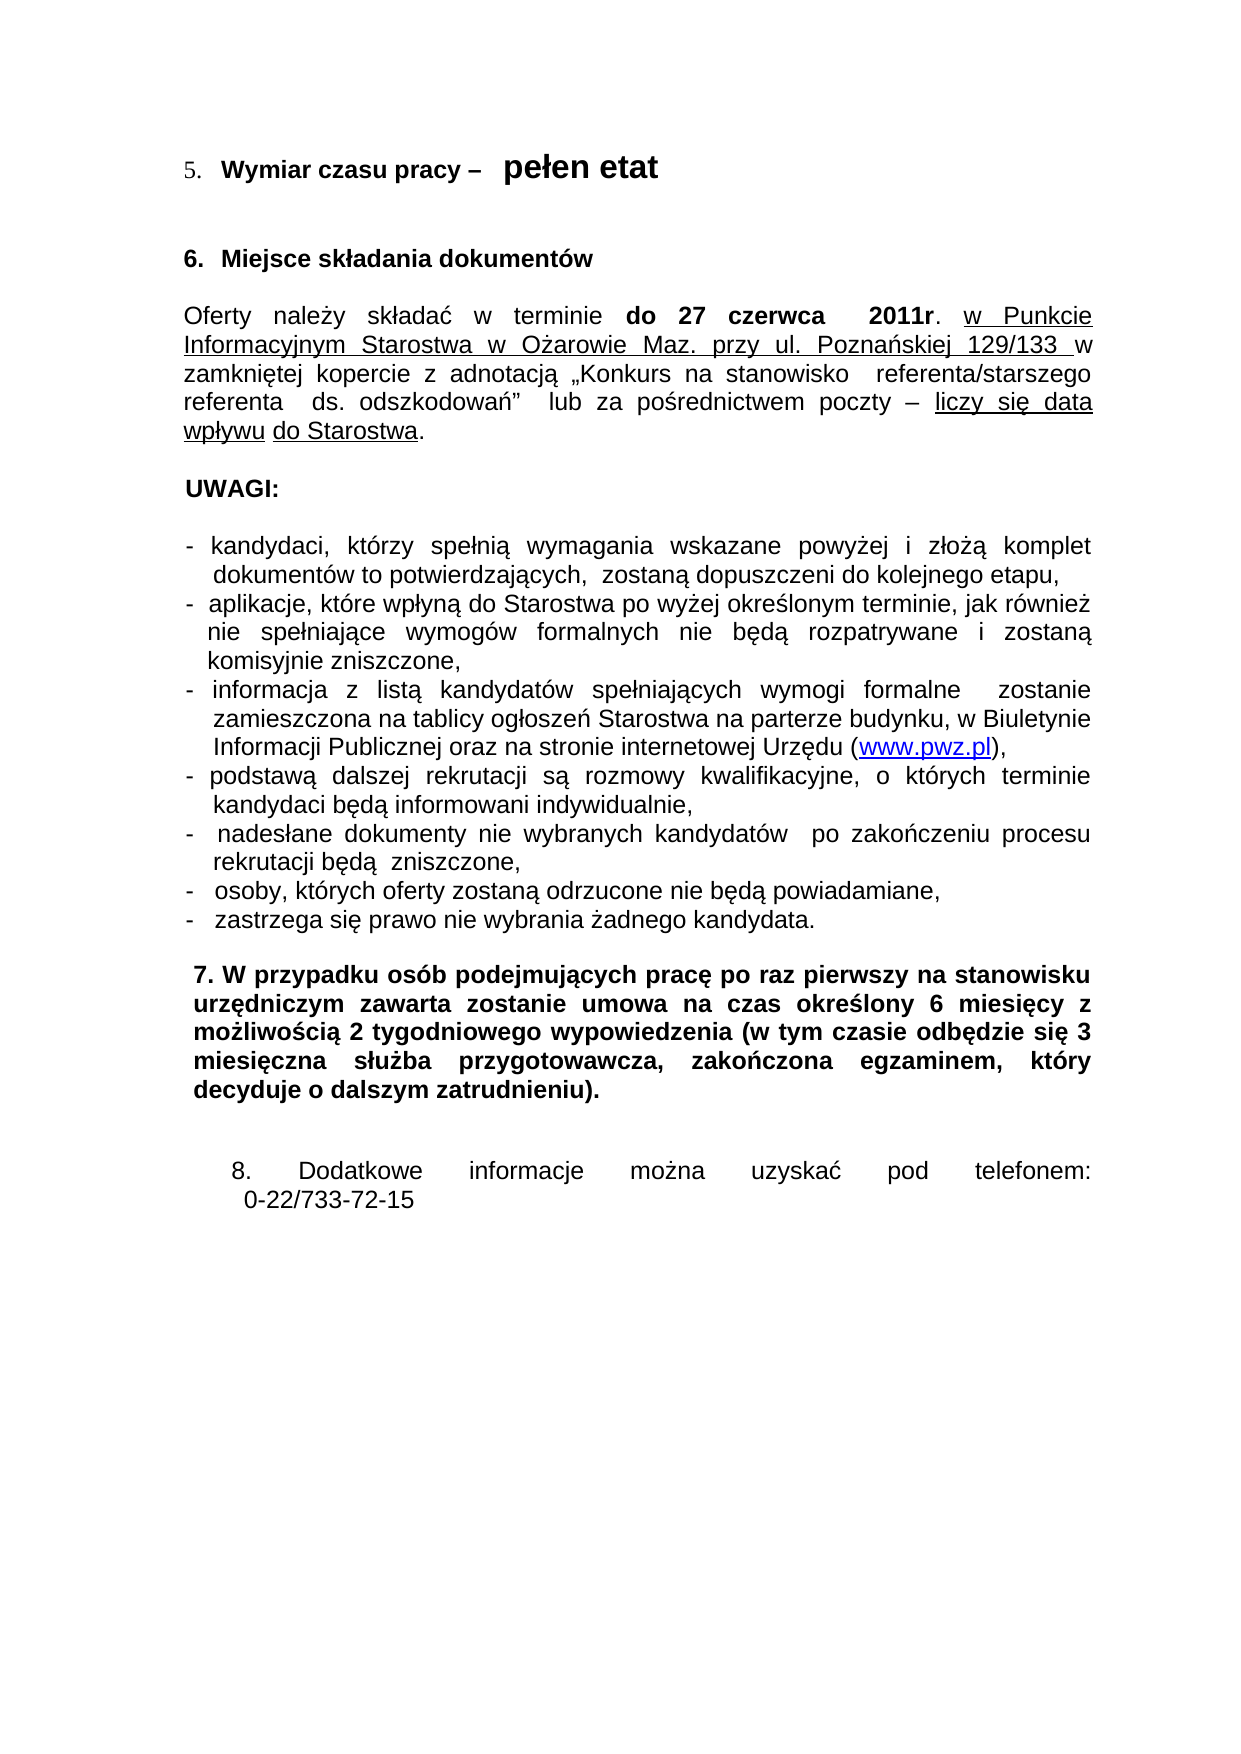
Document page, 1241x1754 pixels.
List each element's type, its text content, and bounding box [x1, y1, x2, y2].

list Miejsce składania dokumentów [183, 243, 1093, 272]
text - nadesłane dokumenty nie wybranych kandydatów po zakończeniu procesu rekrutacji będą zniszczone, [185, 818, 1093, 876]
text UWAGI: [185, 473, 1093, 502]
text - osoby, których oferty zostaną odrzucone nie będą powiadamiane, [185, 876, 1093, 905]
text - aplikacje, które wpłyną do Starostwa po wyżej określonym terminie, jak również nie spełniające wymogów formalnych nie będą rozpatrywane i zostaną komisyjnie zniszczone, [185, 588, 1093, 675]
text - informacja z listą kandydatów spełniających wymogi formalne zostanie zamieszczona na tablicy ogłoszeń Starostwa na parterze budynku, w Biuletynie Informacji Publicznej oraz na stronie internetowej Urzędu (www.pwz.pl), [185, 675, 1093, 761]
text Oferty należy składać w terminie do 27 czerwca 2011r. w Punkcie Informacyjnym Starostwa w Ożarowie Maz. przy ul. Poznańskiej 129/133 w zamkniętej kopercie z adnotacją „Konkurs na stanowisko referenta/starszego referenta ds. odszkodowań” lub za pośrednictwem poczty – liczy się data wpływu do Starostwa. [183, 301, 1093, 445]
list Wymiar czasu pracy – pełen etat [183, 148, 1093, 186]
text 8. Dodatkowe informacje można uzyskać pod telefonem: 0-22/733-72-15 [185, 1156, 1093, 1214]
text - zastrzega się prawo nie wybrania żadnego kandydata. [148, 905, 1093, 933]
text - kandydaci, którzy spełnią wymagania wskazane powyżej i złożą komplet dokumentów to potwierdzających, zostaną dopuszczeni do kolejnego etapu, [185, 531, 1093, 588]
text 7. W przypadku osób podejmujących pracę po raz pierwszy na stanowisku urzędniczym zawarta zostanie umowa na czas określony 6 miesięcy z możliwością 2 tygodniowego wypowiedzenia (w tym czasie odbędzie się 3 miesięczna służba przygotowawcza, zakończona egzaminem, który decyduje o dalszym zatrudnieniu). [193, 960, 1093, 1104]
text - podstawą dalszej rekrutacji są rozmowy kwalifikacyjne, o których terminie kandydaci będą informowani indywidualnie, [185, 761, 1093, 818]
